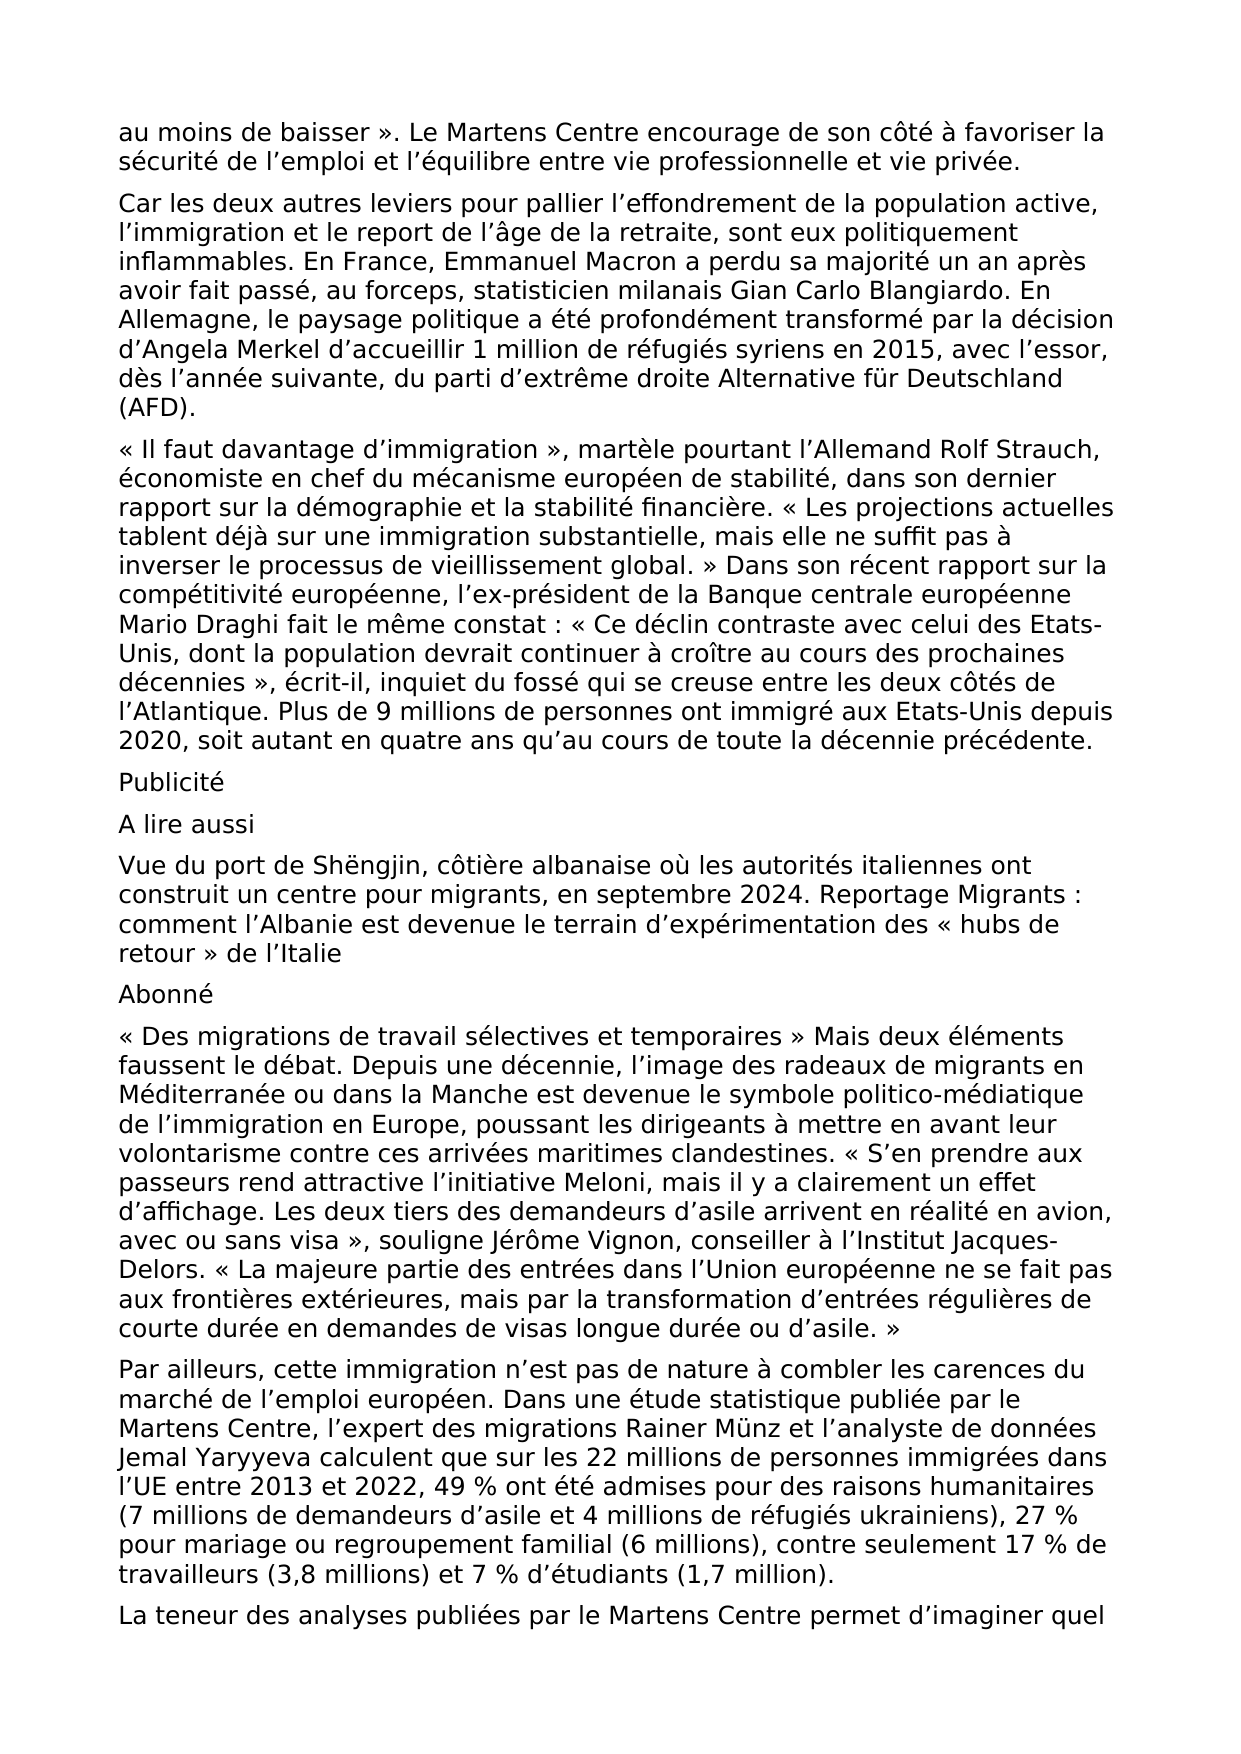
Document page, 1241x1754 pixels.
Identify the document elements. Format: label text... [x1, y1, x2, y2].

text Abonné [118, 981, 1122, 1010]
text « Des migrations de travail sélectives et temporaires » Mais deux éléments faussent le débat. Depuis une décennie, l’image des radeaux de migrants en Méditerranée ou dans la Manche est devenue le symbole politico-médiatique de l’immigration en Europe, poussant les dirigeants à mettre en avant leur volontarisme contre ces arrivées maritimes clandestines. « S’en prendre aux passeurs rend attractive l’initiative Meloni, mais il y a clairement un effet d’affichage. Les deux tiers des demandeurs d’asile arrivent en réalité en avion, avec ou sans visa », souligne Jérôme Vignon, conseiller à l’Institut Jacques-Delors. « La majeure partie des entrées dans l’Union européenne ne se fait pas aux frontières extérieures, mais par la transformation d’entrées régulières de courte durée en demandes de visas longue durée ou d’asile. » [118, 1022, 1122, 1343]
text au moins de baisser ». Le Martens Centre encourage de son côté à favoriser la sécurité de l’emploi et l’équilibre entre vie professionnelle et vie privée. [118, 118, 1122, 176]
text Vue du port de Shëngjin, côtière albanaise où les autorités italiennes ont construit un centre pour migrants, en septembre 2024. Reportage Migrants : comment l’Albanie est devenue le terrain d’expérimentation des « hubs de retour » de l’Italie [118, 851, 1122, 968]
text Publicité [118, 768, 1122, 797]
text Car les deux autres leviers pour pallier l’effondrement de la population active, l’immigration et le report de l’âge de la retraite, sont eux politiquement inflammables. En France, Emmanuel Macron a perdu sa majorité un an après avoir fait passé, au forceps, statisticien milanais Gian Carlo Blangiardo. En Allemagne, le paysage politique a été profondément transformé par la décision d’Angela Merkel d’accueillir 1 million de réfugiés syriens en 2015, avec l’essor, dès l’année suivante, du parti d’extrême droite Alternative für Deutschland (AFD). [118, 189, 1122, 422]
text « Il faut davantage d’immigration », martèle pourtant l’Allemand Rolf Strauch, économiste en chef du mécanisme européen de stabilité, dans son dernier rapport sur la démographie et la stabilité financière. « Les projections actuelles tablent déjà sur une immigration substantielle, mais elle ne suffit pas à inverser le processus de vieillissement global. » Dans son récent rapport sur la compétitivité européenne, l’ex-président de la Banque centrale européenne Mario Draghi fait le même constat : « Ce déclin contraste avec celui des Etats-Unis, dont la population devrait continuer à croître au cours des prochaines décennies », écrit-il, inquiet du fossé qui se creuse entre les deux côtés de l’Atlantique. Plus de 9 millions de personnes ont immigré aux Etats-Unis depuis 2020, soit autant en quatre ans qu’au cours de toute la décennie précédente. [118, 435, 1122, 756]
text Par ailleurs, cette immigration n’est pas de nature à combler les carences du marché de l’emploi européen. Dans une étude statistique publiée par le Martens Centre, l’expert des migrations Rainer Münz et l’analyste de données Jemal Yaryyeva calculent que sur les 22 millions de personnes immigrées dans l’UE entre 2013 et 2022, 49 % ont été admises pour des raisons humanitaires (7 millions de demandeurs d’asile et 4 millions de réfugiés ukrainiens), 27 % pour mariage ou regroupement familial (6 millions), contre seulement 17 % de travailleurs (3,8 millions) et 7 % d’étudiants (1,7 million). [118, 1356, 1122, 1589]
text La teneur des analyses publiées par le Martens Centre permet d’imaginer quel [118, 1601, 1122, 1631]
text A lire aussi [118, 810, 1122, 839]
